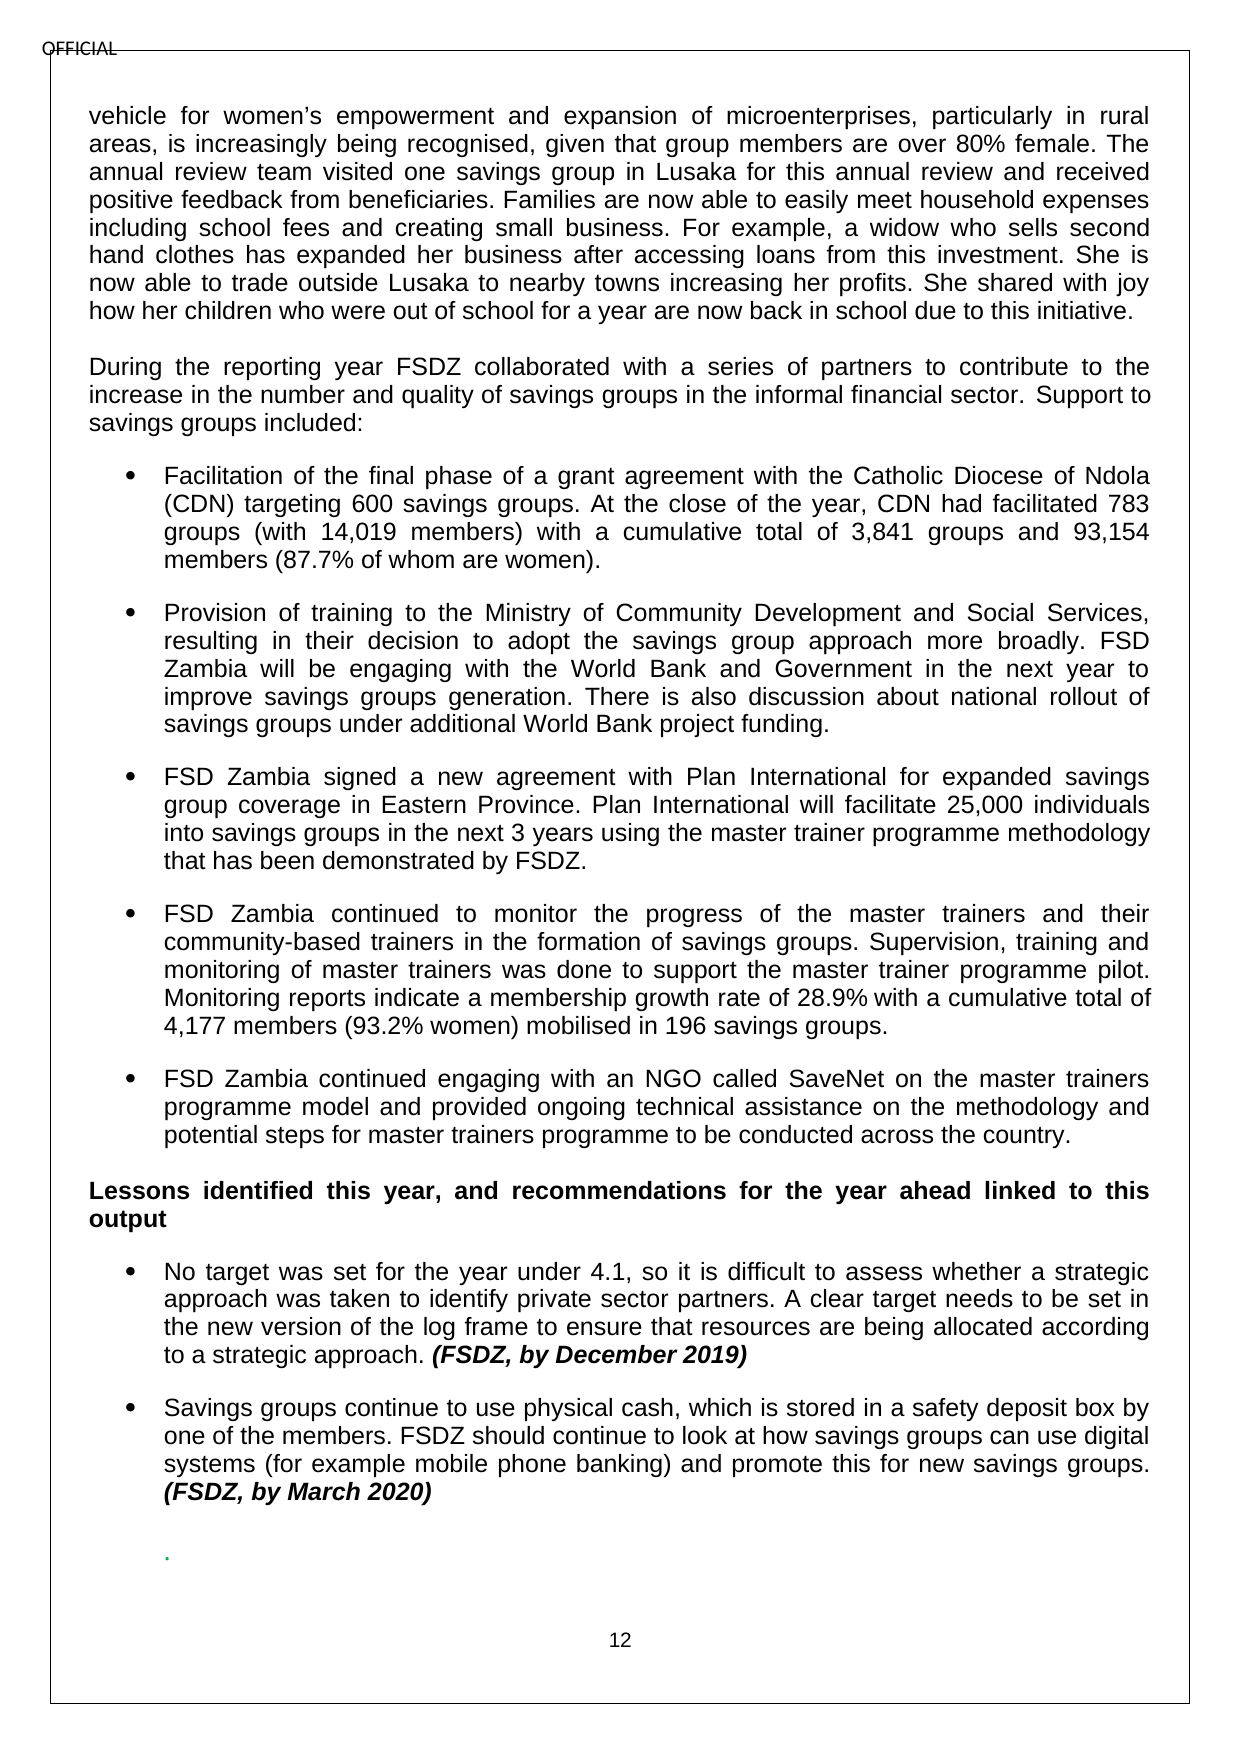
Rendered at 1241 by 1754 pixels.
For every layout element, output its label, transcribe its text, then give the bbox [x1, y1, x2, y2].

list FSD Zambia continued engaging with an NGO called SaveNet on the master trainers programme model and provided ongoing technical assistance on the methodology and potential steps for master trainers programme to be conducted across the country. [126, 1065, 1152, 1148]
subtitle Lessons identified this year, and recommendations for the year ahead linked to this output [89, 1176, 1152, 1232]
list No target was set for the year under 4.1, so it is difficult to assess whether a strategic approach was taken to identify private sector partners. A clear target needs to be set in the new version of the log frame to ensure that resources are being allocated according to a strategic approach. (FSDZ, by December 2019) [126, 1257, 1152, 1369]
list . [164, 1534, 1152, 1568]
list FSD Zambia signed a new agreement with Plan International for expanded savings group coverage in Eastern Province. Plan International will facilitate 25,000 individuals into savings groups in the next 3 years using the master trainer programme methodology that has been demonstrated by FSDZ. [126, 763, 1152, 875]
list Savings groups continue to use physical cash, which is stored in a safety deposit box by one of the members. FSDZ should continue to look at how savings groups can use digital systems (for example mobile phone banking) and promote this for new savings groups. (FSDZ, by March 2020) [126, 1394, 1152, 1506]
list FSD Zambia continued to monitor the progress of the master trainers and their community-based trainers in the formation of savings groups. Supervision, training and monitoring of master trainers was done to support the master trainer programme pilot. Monitoring reports indicate a membership growth rate of 28.9% with a cumulative total of 4,177 members (93.2% women) mobilised in 196 savings groups. [126, 900, 1152, 1040]
list Provision of training to the Ministry of Community Development and Social Services, resulting in their decision to adopt the savings group approach more broadly. FSD Zambia will be engaging with the World Bank and Government in the next year to improve savings groups generation. There is also discussion about national rollout of savings groups under additional World Bank project funding. [126, 598, 1152, 738]
text vehicle for women’s empowerment and expansion of microenterprises, particularly in rural areas, is increasingly being recognised, given that group members are over 80% female. The annual review team visited one savings group in Lusaka for this annual review and received positive feedback from beneficiaries. Families are now able to easily meet household expenses including school fees and creating small business. For example, a widow who sells second hand clothes has expanded her business after accessing loans from this investment. She is now able to trade outside Lusaka to nearby towns increasing her profits. She shared with joy how her children who were out of school for a year are now back in school due to this initiative. [89, 102, 1152, 325]
text During the reporting year FSDZ collaborated with a series of partners to contribute to the increase in the number and quality of savings groups in the informal financial sector. Support to savings groups included: [89, 353, 1152, 437]
list Facilitation of the final phase of a grant agreement with the Catholic Diocese of Ndola (CDN) targeting 600 savings groups. At the close of the year, CDN had facilitated 783 groups (with 14,019 members) with a cumulative total of 3,841 groups and 93,154 members (87.7% of whom are women). [126, 462, 1152, 573]
